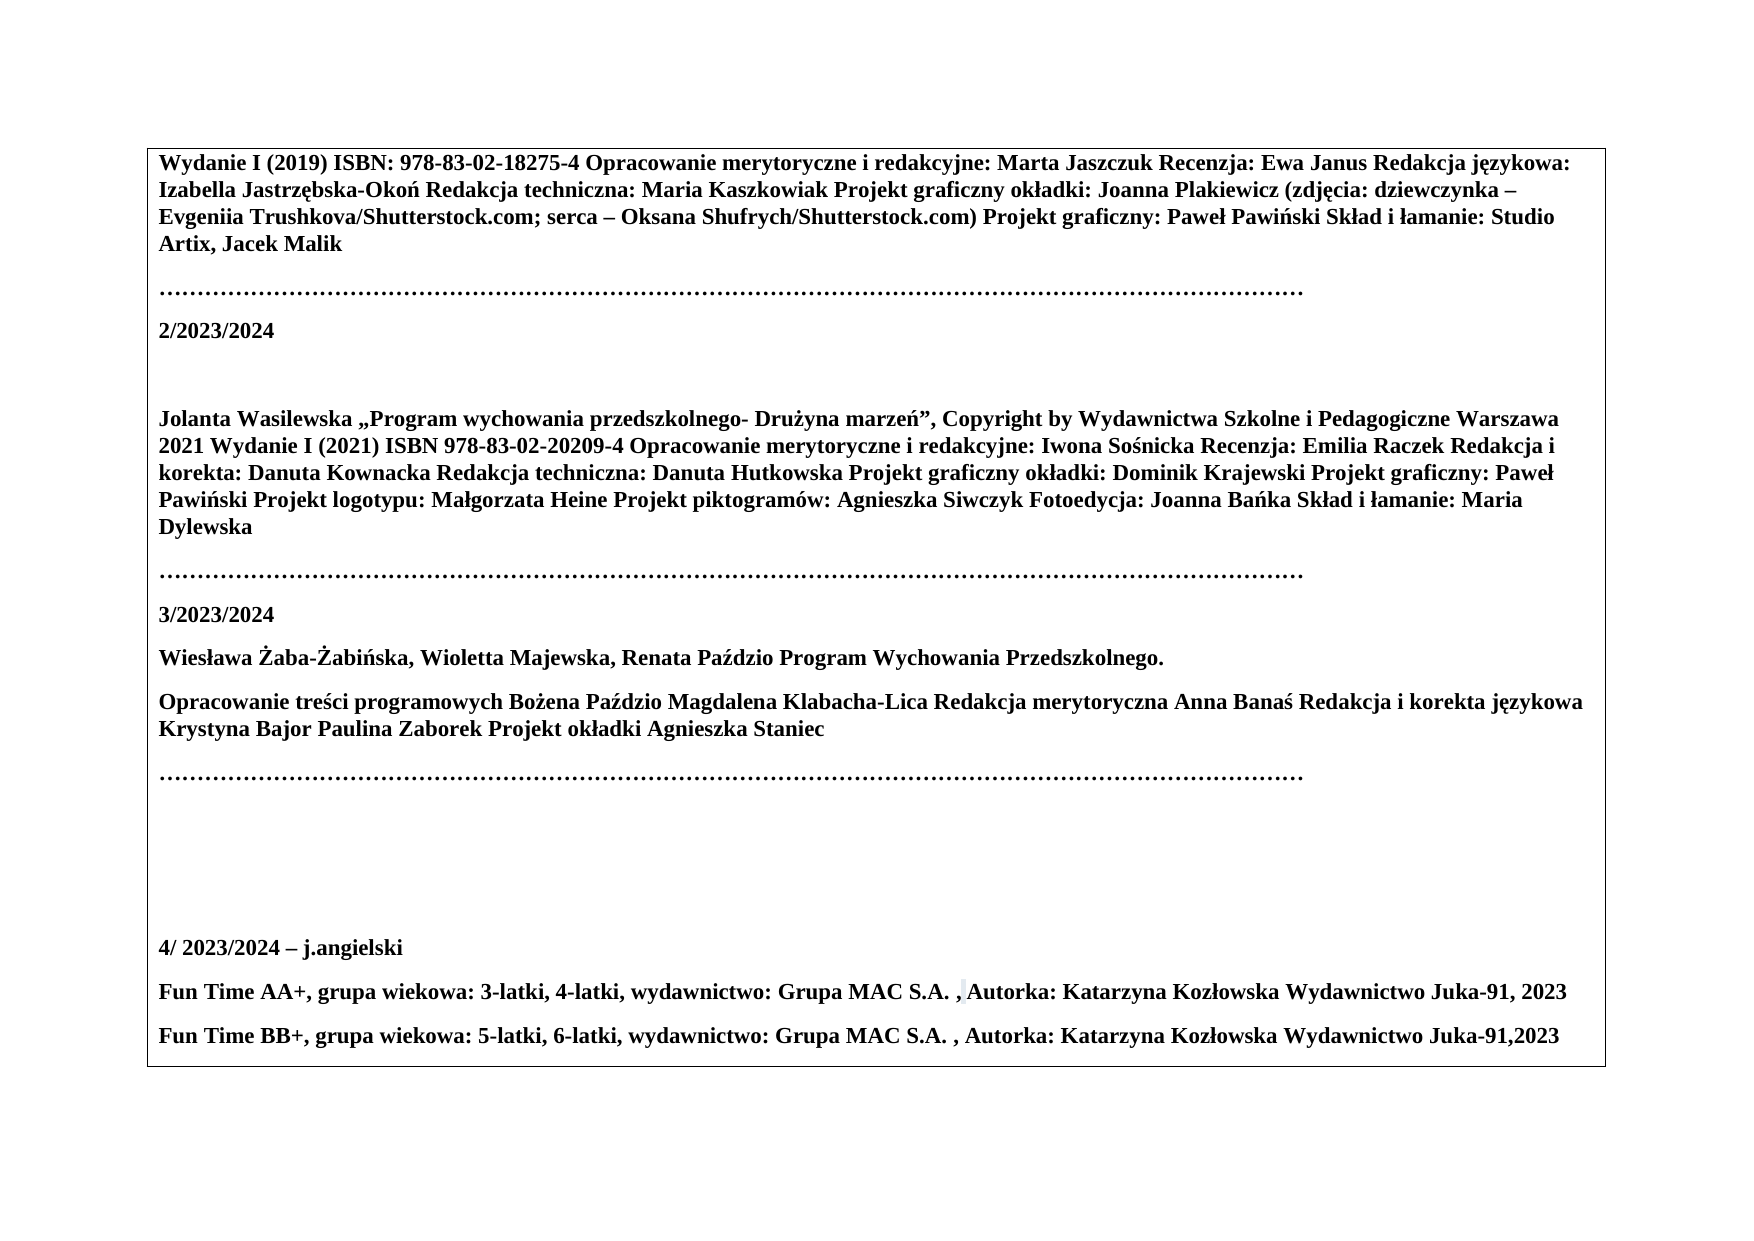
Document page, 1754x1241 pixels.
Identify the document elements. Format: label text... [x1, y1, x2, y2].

table_header Wydanie I (2019) ISBN: 978-83-02-18275-4 Opracowanie merytoryczne i redakcyjne: Marta Jaszczuk Recenzja: Ewa Janus Redakcja językowa: Izabella Jastrzębska-Okoń Redakcja techniczna: Maria Kaszkowiak Projekt graficzny okładki: Joanna Plakiewicz (zdjęcia: dziewczynka – Evgeniia Trushkova/Shutterstock.com; serca – Oksana Shufrych/Shutterstock.com) Projekt graficzny: Paweł Pawiński Skład i łamanie: Studio Artix, Jacek Malik …………………………………………………………………………………………………………………………………… 2/2023/2024 Jolanta Wasilewska „Program wychowania przedszkolnego- Drużyna marzeń”, Copyright by Wydawnictwa Szkolne i Pedagogiczne Warszawa 2021 Wydanie I (2021) ISBN 978-83-02-20209-4 Opracowanie merytoryczne i redakcyjne: Iwona Sośnicka Recenzja: Emilia Raczek Redakcja i korekta: Danuta Kownacka Redakcja techniczna: Danuta Hutkowska Projekt graficzny okładki: Dominik Krajewski Projekt graficzny: Paweł Pawiński Projekt logotypu: Małgorzata Heine Projekt piktogramów: Agnieszka Siwczyk Fotoedycja: Joanna Bańka Skład i łamanie: Maria Dylewska …………………………………………………………………………………………………………………………………… 3/2023/2024 Wiesława Żaba-Żabińska, Wioletta Majewska, Renata Paździo Program Wychowania Przedszkolnego. Opracowanie treści programowych Bożena Paździo Magdalena Klabacha-Lica Redakcja merytoryczna Anna Banaś Redakcja i korekta językowa Krystyna Bajor Paulina Zaborek Projekt okładki Agnieszka Staniec …………………………………………………………………………………………………………………………………… 4/ 2023/2024 – j.angielski Fun Time AA+, grupa wiekowa: 3-latki, 4-latki, wydawnictwo: Grupa MAC S.A. , Autorka: Katarzyna Kozłowska Wydawnictwo Juka-91, 2023 Fun Time BB+, grupa wiekowa: 5-latki, 6-latki, wydawnictwo: Grupa MAC S.A. , Autorka: Katarzyna Kozłowska Wydawnictwo Juka-91,2023 [148, 149, 1605, 1066]
